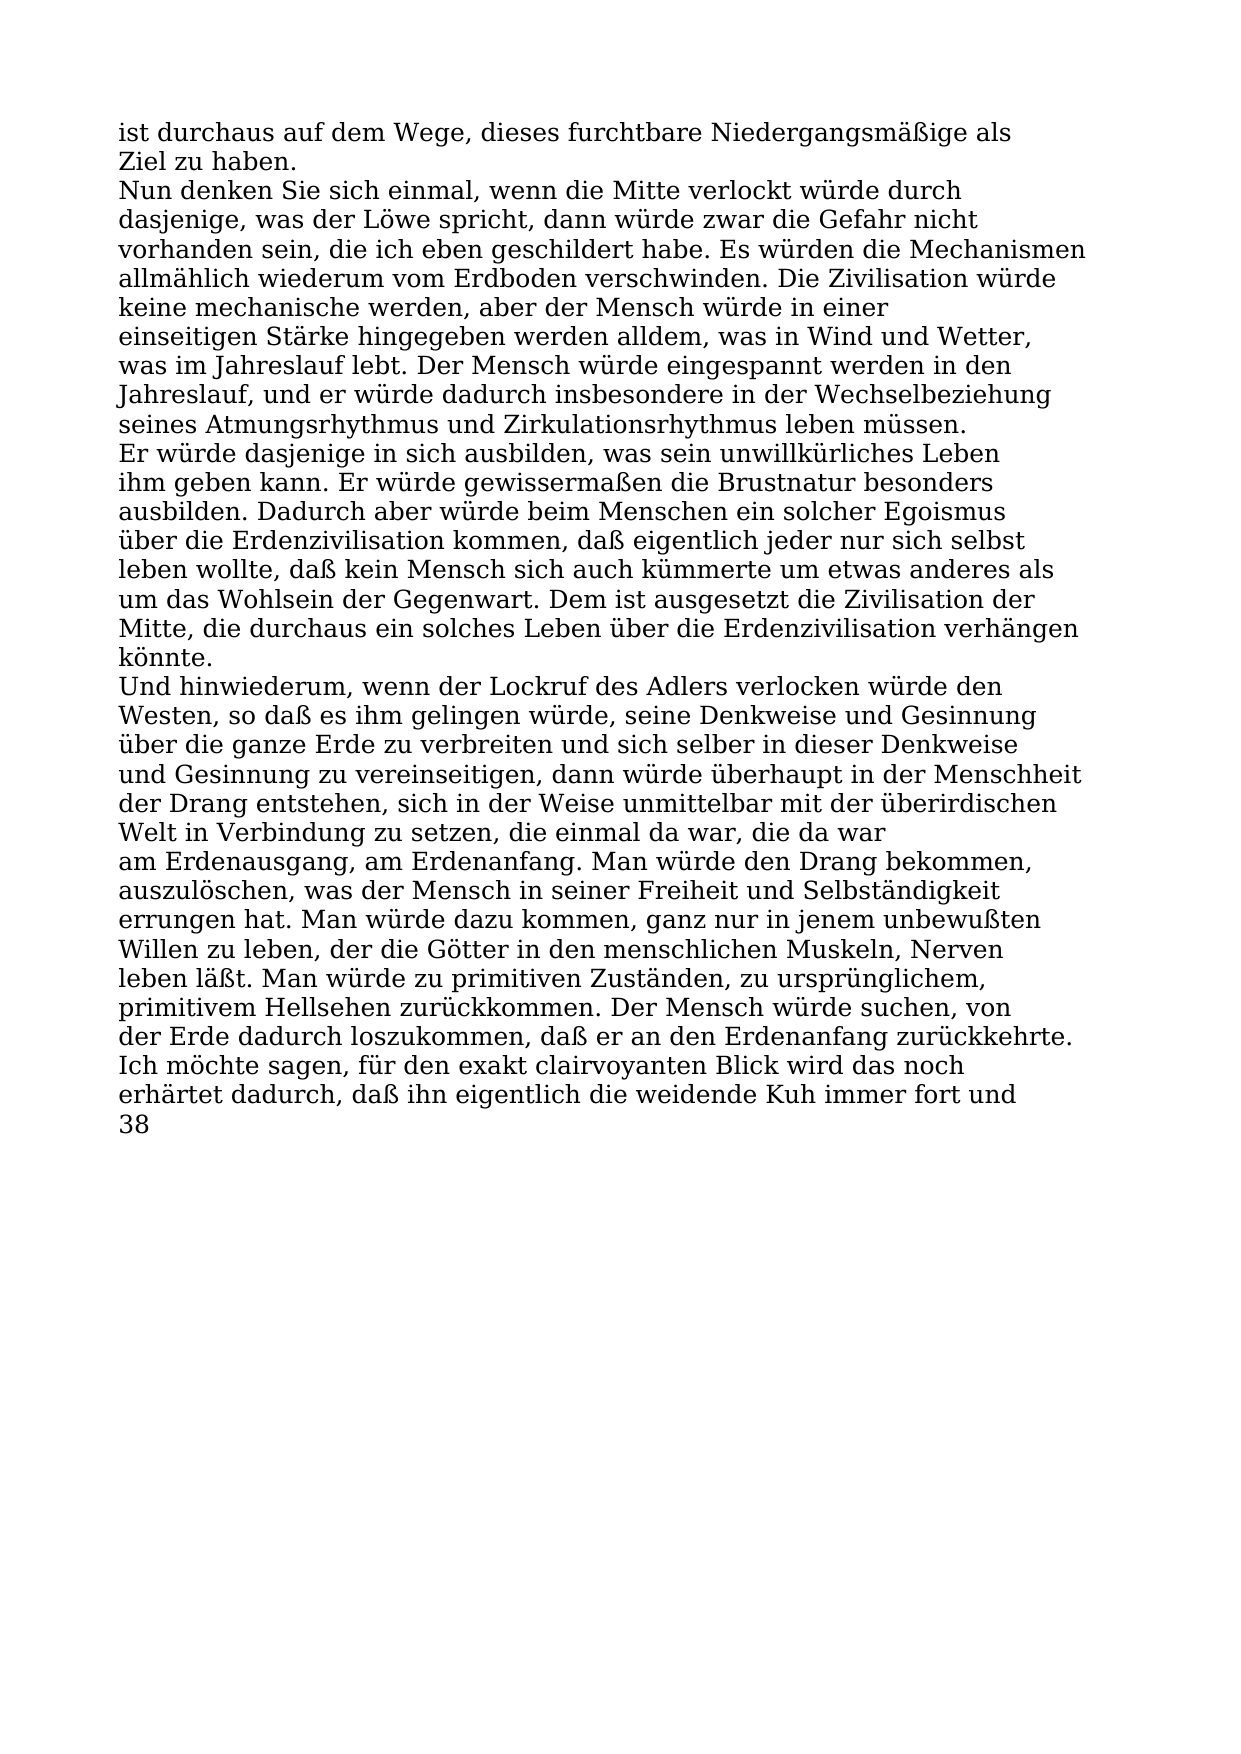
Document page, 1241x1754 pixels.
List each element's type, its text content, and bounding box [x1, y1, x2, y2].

text ist durchaus auf dem Wege, dieses furchtbare Niedergangsmäßige als [118, 118, 1122, 147]
text leben läßt. Man würde zu primitiven Zuständen, zu ursprünglichem, [118, 964, 1122, 993]
text der Erde dadurch loszukommen, daß er an den Erdenanfang zurückkehrte. [118, 1022, 1122, 1051]
text erhärtet dadurch, daß ihn eigentlich die weidende Kuh immer fort und [118, 1081, 1122, 1110]
text über die Erdenzivilisation kommen, daß eigentlich jeder nur sich selbst [118, 526, 1122, 556]
text über die ganze Erde zu verbreiten und sich selber in dieser Denkweise [118, 731, 1122, 760]
text Ich möchte sagen, für den exakt clairvoyanten Blick wird das noch [118, 1051, 1122, 1081]
text 38 [118, 1110, 1122, 1139]
text ihm geben kann. Er würde gewissermaßen die Brustnatur besonders [118, 468, 1122, 497]
text ausbilden. Dadurch aber würde beim Menschen ein solcher Egoismus [118, 497, 1122, 526]
text primitivem Hellsehen zurückkommen. Der Mensch würde suchen, von [118, 993, 1122, 1022]
text vorhanden sein, die ich eben geschildert habe. Es würden die Mechanismen allmählich wiederum vom Erdboden verschwinden. Die Zivilisation würde keine mechanische werden, aber der Mensch würde in einer [118, 235, 1122, 322]
text Und hinwiederum, wenn der Lockruf des Adlers verlocken würde den [118, 672, 1122, 701]
text dasjenige, was der Löwe spricht, dann würde zwar die Gefahr nicht [118, 206, 1122, 235]
text Jahreslauf, und er würde dadurch insbesondere in der Wechselbeziehung seines Atmungsrhythmus und Zirkulationsrhythmus leben müssen. [118, 381, 1122, 439]
text und Gesinnung zu vereinseitigen, dann würde überhaupt in der Menschheit der Drang entstehen, sich in der Weise unmittelbar mit der überirdischen Welt in Verbindung zu setzen, die einmal da war, die da war [118, 760, 1122, 847]
text am Erdenausgang, am Erdenanfang. Man würde den Drang bekommen, [118, 847, 1122, 876]
text auszulöschen, was der Mensch in seiner Freiheit und Selbständigkeit errungen hat. Man würde dazu kommen, ganz nur in jenem unbewußten [118, 876, 1122, 935]
text was im Jahreslauf lebt. Der Mensch würde eingespannt werden in den [118, 351, 1122, 381]
text einseitigen Stärke hingegeben werden alldem, was in Wind und Wetter, [118, 322, 1122, 351]
text leben wollte, daß kein Mensch sich auch kümmerte um etwas anderes als [118, 556, 1122, 585]
text Nun denken Sie sich einmal, wenn die Mitte verlockt würde durch [118, 176, 1122, 206]
text Mitte, die durchaus ein solches Leben über die Erdenzivilisation verhängen könnte. [118, 614, 1122, 672]
text Willen zu leben, der die Götter in den menschlichen Muskeln, Nerven [118, 935, 1122, 964]
text Er würde dasjenige in sich ausbilden, was sein unwillkürliches Leben [118, 439, 1122, 468]
text Ziel zu haben. [118, 147, 1122, 176]
text um das Wohlsein der Gegenwart. Dem ist ausgesetzt die Zivilisation der [118, 585, 1122, 614]
text Westen, so daß es ihm gelingen würde, seine Denkweise und Gesinnung [118, 701, 1122, 731]
